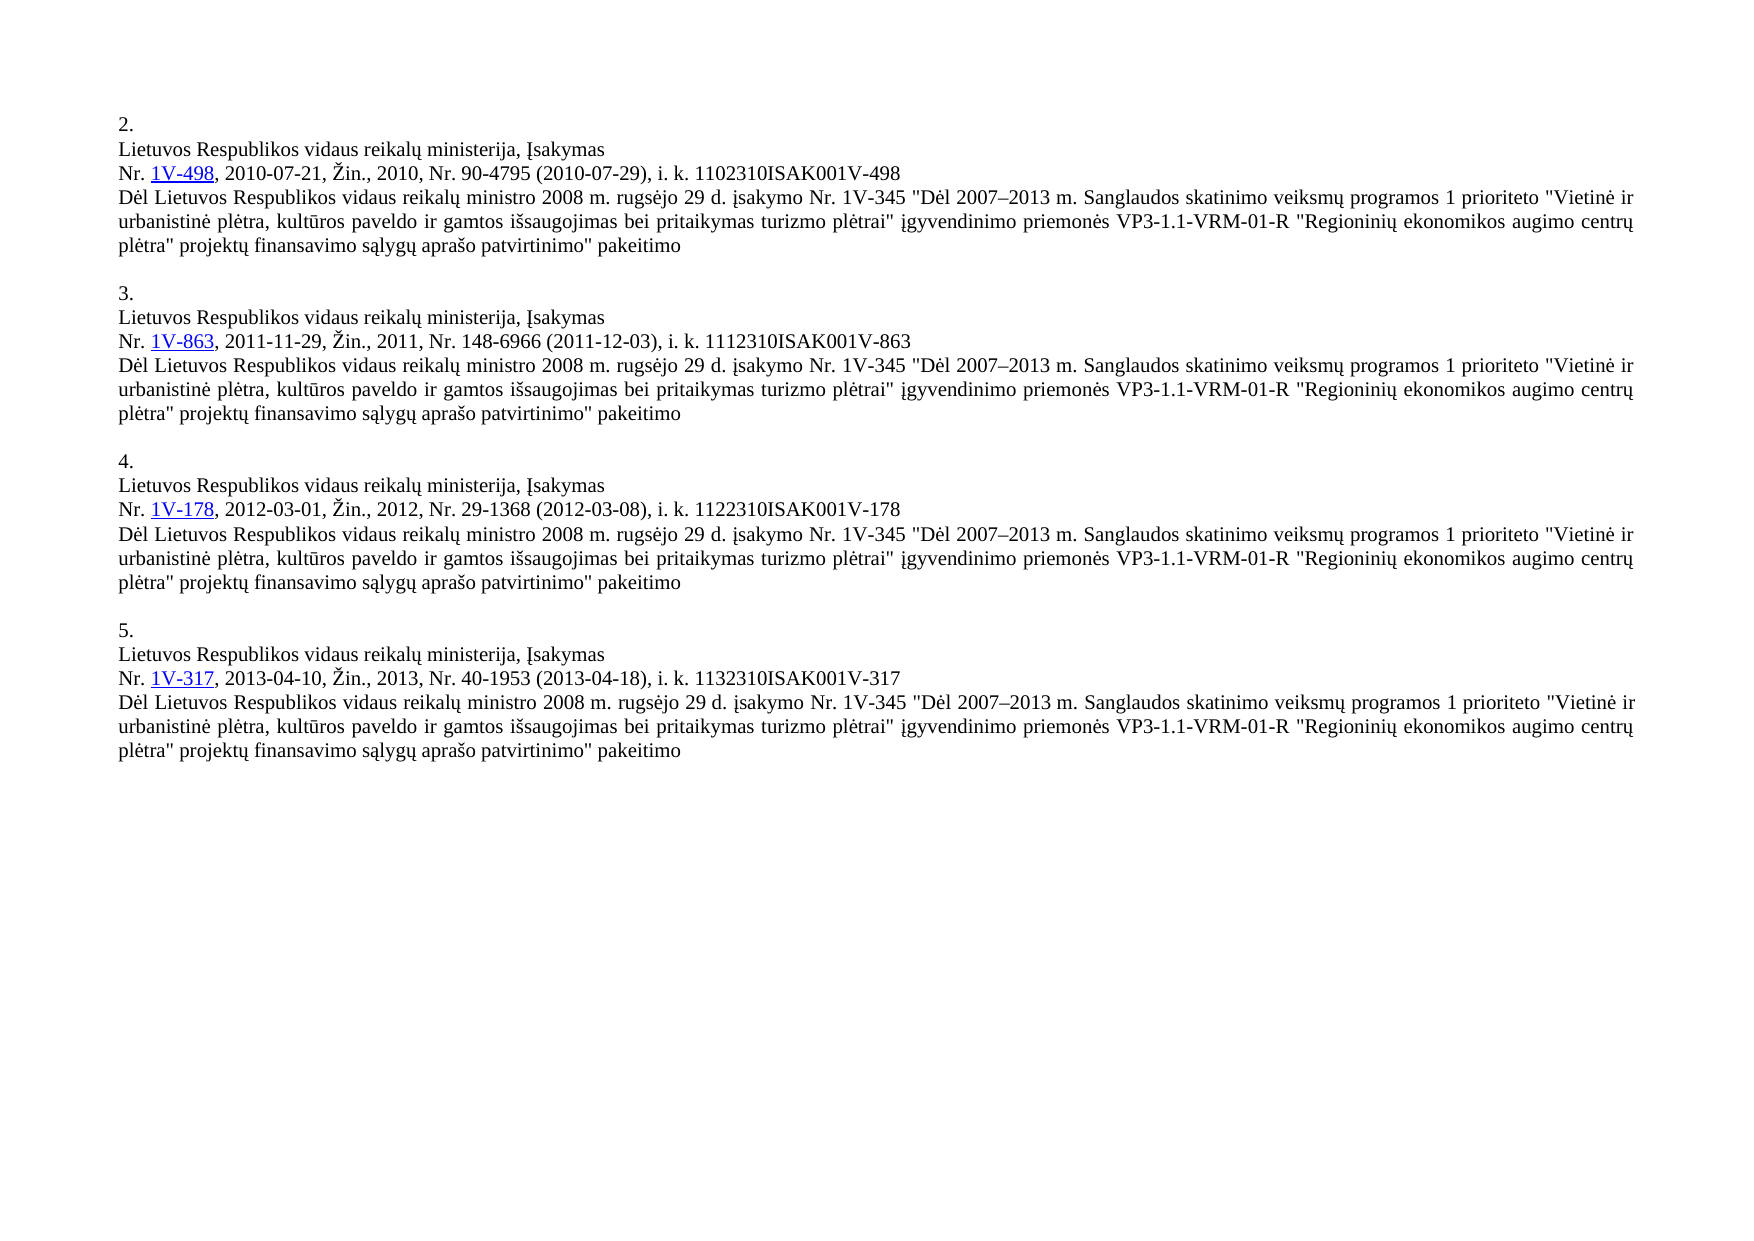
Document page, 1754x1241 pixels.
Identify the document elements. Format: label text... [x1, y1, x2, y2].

text Nr. 1V-178, 2012-03-01, Žin., 2012, Nr. 29-1368 (2012-03-08), i. k. 1122310ISAK001V-178 [118, 497, 1635, 521]
text Lietuvos Respublikos vidaus reikalų ministerija, Įsakymas [118, 305, 1635, 329]
text Dėl Lietuvos Respublikos vidaus reikalų ministro 2008 m. rugsėjo 29 d. įsakymo Nr. 1V-345 "Dėl 2007–2013 m. Sanglaudos skatinimo veiksmų programos 1 prioriteto "Vietinė ir urbanistinė plėtra, kultūros paveldo ir gamtos išsaugojimas bei pritaikymas turizmo plėtrai" įgyvendinimo priemonės VP3-1.1-VRM-01-R "Regioninių ekonomikos augimo centrų plėtra" projektų finansavimo sąlygų aprašo patvirtinimo" pakeitimo [118, 690, 1635, 762]
text Nr. 1V-498, 2010-07-21, Žin., 2010, Nr. 90-4795 (2010-07-29), i. k. 1102310ISAK001V-498 [118, 161, 1635, 184]
text 3. [118, 281, 1635, 305]
text Nr. 1V-863, 2011-11-29, Žin., 2011, Nr. 148-6966 (2011-12-03), i. k. 1112310ISAK001V-863 [118, 329, 1635, 353]
text 4. [118, 449, 1635, 473]
text Dėl Lietuvos Respublikos vidaus reikalų ministro 2008 m. rugsėjo 29 d. įsakymo Nr. 1V-345 "Dėl 2007–2013 m. Sanglaudos skatinimo veiksmų programos 1 prioriteto "Vietinė ir urbanistinė plėtra, kultūros paveldo ir gamtos išsaugojimas bei pritaikymas turizmo plėtrai" įgyvendinimo priemonės VP3-1.1-VRM-01-R "Regioninių ekonomikos augimo centrų plėtra" projektų finansavimo sąlygų aprašo patvirtinimo" pakeitimo [118, 353, 1635, 425]
text Dėl Lietuvos Respublikos vidaus reikalų ministro 2008 m. rugsėjo 29 d. įsakymo Nr. 1V-345 "Dėl 2007–2013 m. Sanglaudos skatinimo veiksmų programos 1 prioriteto "Vietinė ir urbanistinė plėtra, kultūros paveldo ir gamtos išsaugojimas bei pritaikymas turizmo plėtrai" įgyvendinimo priemonės VP3-1.1-VRM-01-R "Regioninių ekonomikos augimo centrų plėtra" projektų finansavimo sąlygų aprašo patvirtinimo" pakeitimo [118, 521, 1635, 594]
text Lietuvos Respublikos vidaus reikalų ministerija, Įsakymas [118, 136, 1635, 161]
text 2. [118, 112, 1635, 136]
text Lietuvos Respublikos vidaus reikalų ministerija, Įsakymas [118, 642, 1635, 666]
text Dėl Lietuvos Respublikos vidaus reikalų ministro 2008 m. rugsėjo 29 d. įsakymo Nr. 1V-345 "Dėl 2007–2013 m. Sanglaudos skatinimo veiksmų programos 1 prioriteto "Vietinė ir urbanistinė plėtra, kultūros paveldo ir gamtos išsaugojimas bei pritaikymas turizmo plėtrai" įgyvendinimo priemonės VP3-1.1-VRM-01-R "Regioninių ekonomikos augimo centrų plėtra" projektų finansavimo sąlygų aprašo patvirtinimo" pakeitimo [118, 184, 1635, 257]
text 5. [118, 618, 1635, 642]
text Nr. 1V-317, 2013-04-10, Žin., 2013, Nr. 40-1953 (2013-04-18), i. k. 1132310ISAK001V-317 [118, 666, 1635, 690]
text Lietuvos Respublikos vidaus reikalų ministerija, Įsakymas [118, 473, 1635, 497]
